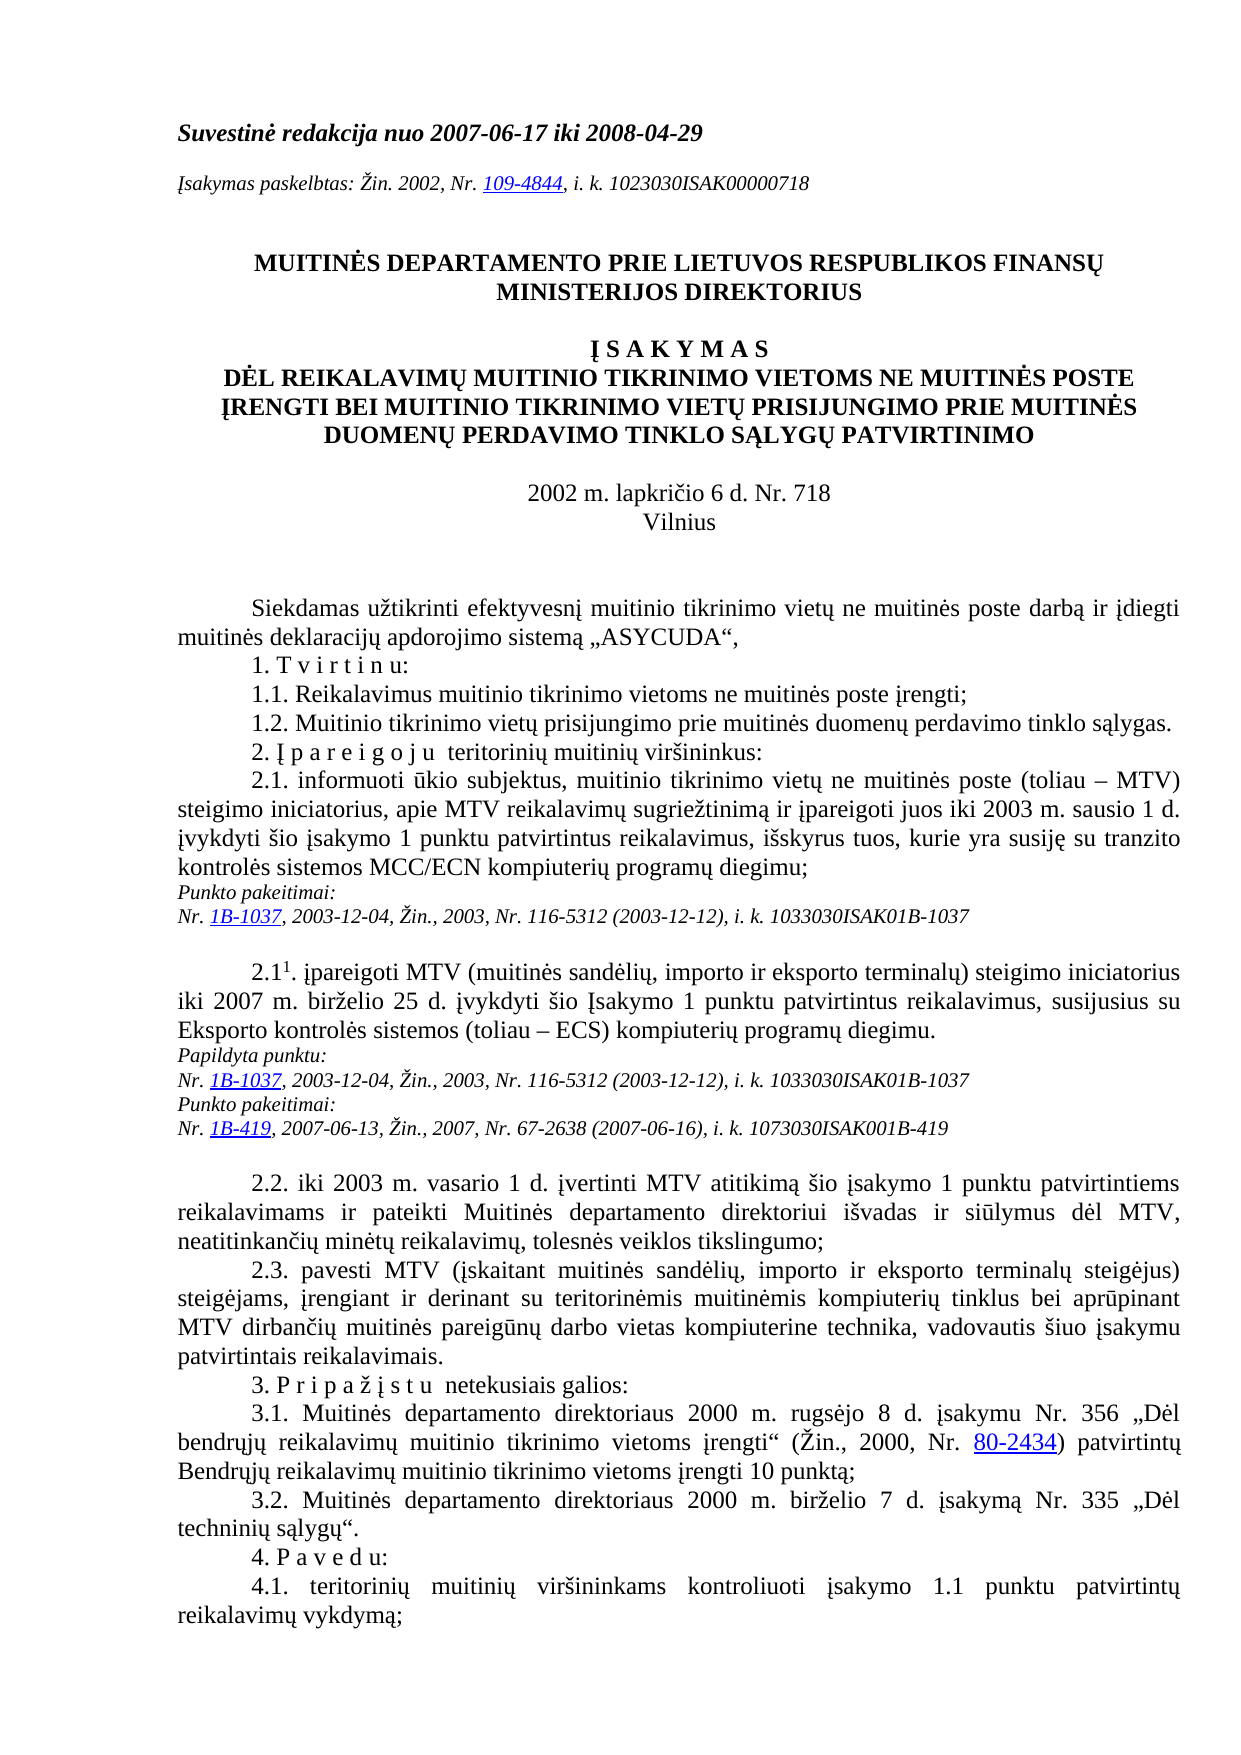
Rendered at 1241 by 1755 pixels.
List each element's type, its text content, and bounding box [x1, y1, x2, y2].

text Suvestinė redakcija nuo 2007-06-17 iki 2008-04-29 [177, 118, 1181, 147]
text Įsakymas paskelbtas: Žin. 2002, Nr. 109-4844, i. k. 1023030ISAK00000718 [177, 171, 1181, 195]
text Į S A K Y M A S [177, 334, 1181, 363]
text 3. Pripažįstu netekusiais galios: [177, 1370, 1181, 1398]
text 2.3. pavesti MTV (įskaitant muitinės sandėlių, importo ir eksporto terminalų steigėjus) steigėjams, įrengiant ir derinant su teritorinėmis muitinėmis kompiuterių tinklus bei aprūpinant MTV dirbančių muitinės pareigūnų darbo vietas kompiuterine technika, vadovautis šiuo įsakymu patvirtintais reikalavimais. [177, 1255, 1181, 1370]
text 4.1. teritorinių muitinių viršininkams kontroliuoti įsakymo 1.1 punktu patvirtintų reikalavimų vykdymą; [177, 1571, 1181, 1628]
text 2002 m. lapkričio 6 d. Nr. 718 [177, 478, 1181, 507]
text Nr. 1B-419, 2007-06-13, Žin., 2007, Nr. 67-2638 (2007-06-16), i. k. 1073030ISAK001B-419 [177, 1116, 1181, 1140]
text 3.2. Muitinės departamento direktoriaus 2000 m. birželio 7 d. įsakymą Nr. 335 „Dėl techninių sąlygų“. [177, 1485, 1181, 1542]
text 3.1. Muitinės departamento direktoriaus 2000 m. rugsėjo 8 d. įsakymu Nr. 356 „Dėl bendrųjų reikalavimų muitinio tikrinimo vietoms įrengti“ (Žin., 2000, Nr. 80-2434) patvirtintų Bendrųjų reikalavimų muitinio tikrinimo vietoms įrengti 10 punktą; [177, 1398, 1181, 1485]
text 1. Tvirtinu: [177, 650, 1181, 679]
text 2.1. informuoti ūkio subjektus, muitinio tikrinimo vietų ne muitinės poste (toliau – MTV) steigimo iniciatorius, apie MTV reikalavimų sugriežtinimą ir įpareigoti juos iki 2003 m. sausio 1 d. įvykdyti šio įsakymo 1 punktu patvirtintus reikalavimus, išskyrus tuos, kurie yra susiję su tranzito kontrolės sistemos MCC/ECN kompiuterių programų diegimu; [177, 765, 1181, 880]
text 4. Pavedu: [177, 1542, 1181, 1571]
text Papildyta punktu: [177, 1043, 1181, 1067]
text 1.1. Reikalavimus muitinio tikrinimo vietoms ne muitinės poste įrengti; [177, 679, 1181, 708]
text Vilnius [177, 507, 1181, 535]
text 2. Įpareigoju teritorinių muitinių viršininkus: [177, 737, 1181, 765]
text 2.11. įpareigoti MTV (muitinės sandėlių, importo ir eksporto terminalų) steigimo iniciatorius iki 2007 m. birželio 25 d. įvykdyti šio Įsakymo 1 punktu patvirtintus reikalavimus, susijusius su Eksporto kontrolės sistemos (toliau – ECS) kompiuterių programų diegimu. [177, 957, 1181, 1043]
text Nr. 1B-1037, 2003-12-04, Žin., 2003, Nr. 116-5312 (2003-12-12), i. k. 1033030ISAK01B-1037 [177, 904, 1181, 928]
text Siekdamas užtikrinti efektyvesnį muitinio tikrinimo vietų ne muitinės poste darbą ir įdiegti muitinės deklaracijų apdorojimo sistemą „ASYCUDA“, [177, 593, 1181, 650]
text MUITINĖS DEPARTAMENTO PRIE LIETUVOS RESPUBLIKOS FINANSŲ MINISTERIJOS DIREKTORIUS [177, 248, 1181, 305]
text 2.2. iki 2003 m. vasario 1 d. įvertinti MTV atitikimą šio įsakymo 1 punktu patvirtintiems reikalavimams ir pateikti Muitinės departamento direktoriui išvadas ir siūlymus dėl MTV, neatitinkančių minėtų reikalavimų, tolesnės veiklos tikslingumo; [177, 1168, 1181, 1255]
text Punkto pakeitimai: [177, 1092, 1181, 1116]
text DĖL REIKALAVIMŲ MUITINIO TIKRINIMO VIETOMS NE MUITINĖS POSTE ĮRENGTI BEI MUITINIO TIKRINIMO VIETŲ PRISIJUNGIMO PRIE MUITINĖS DUOMENŲ PERDAVIMO TINKLO SĄLYGŲ PATVIRTINIMO [177, 363, 1181, 449]
text Nr. 1B-1037, 2003-12-04, Žin., 2003, Nr. 116-5312 (2003-12-12), i. k. 1033030ISAK01B-1037 [177, 1067, 1181, 1092]
text 1.2. Muitinio tikrinimo vietų prisijungimo prie muitinės duomenų perdavimo tinklo sąlygas. [177, 708, 1181, 737]
text Punkto pakeitimai: [177, 880, 1181, 904]
